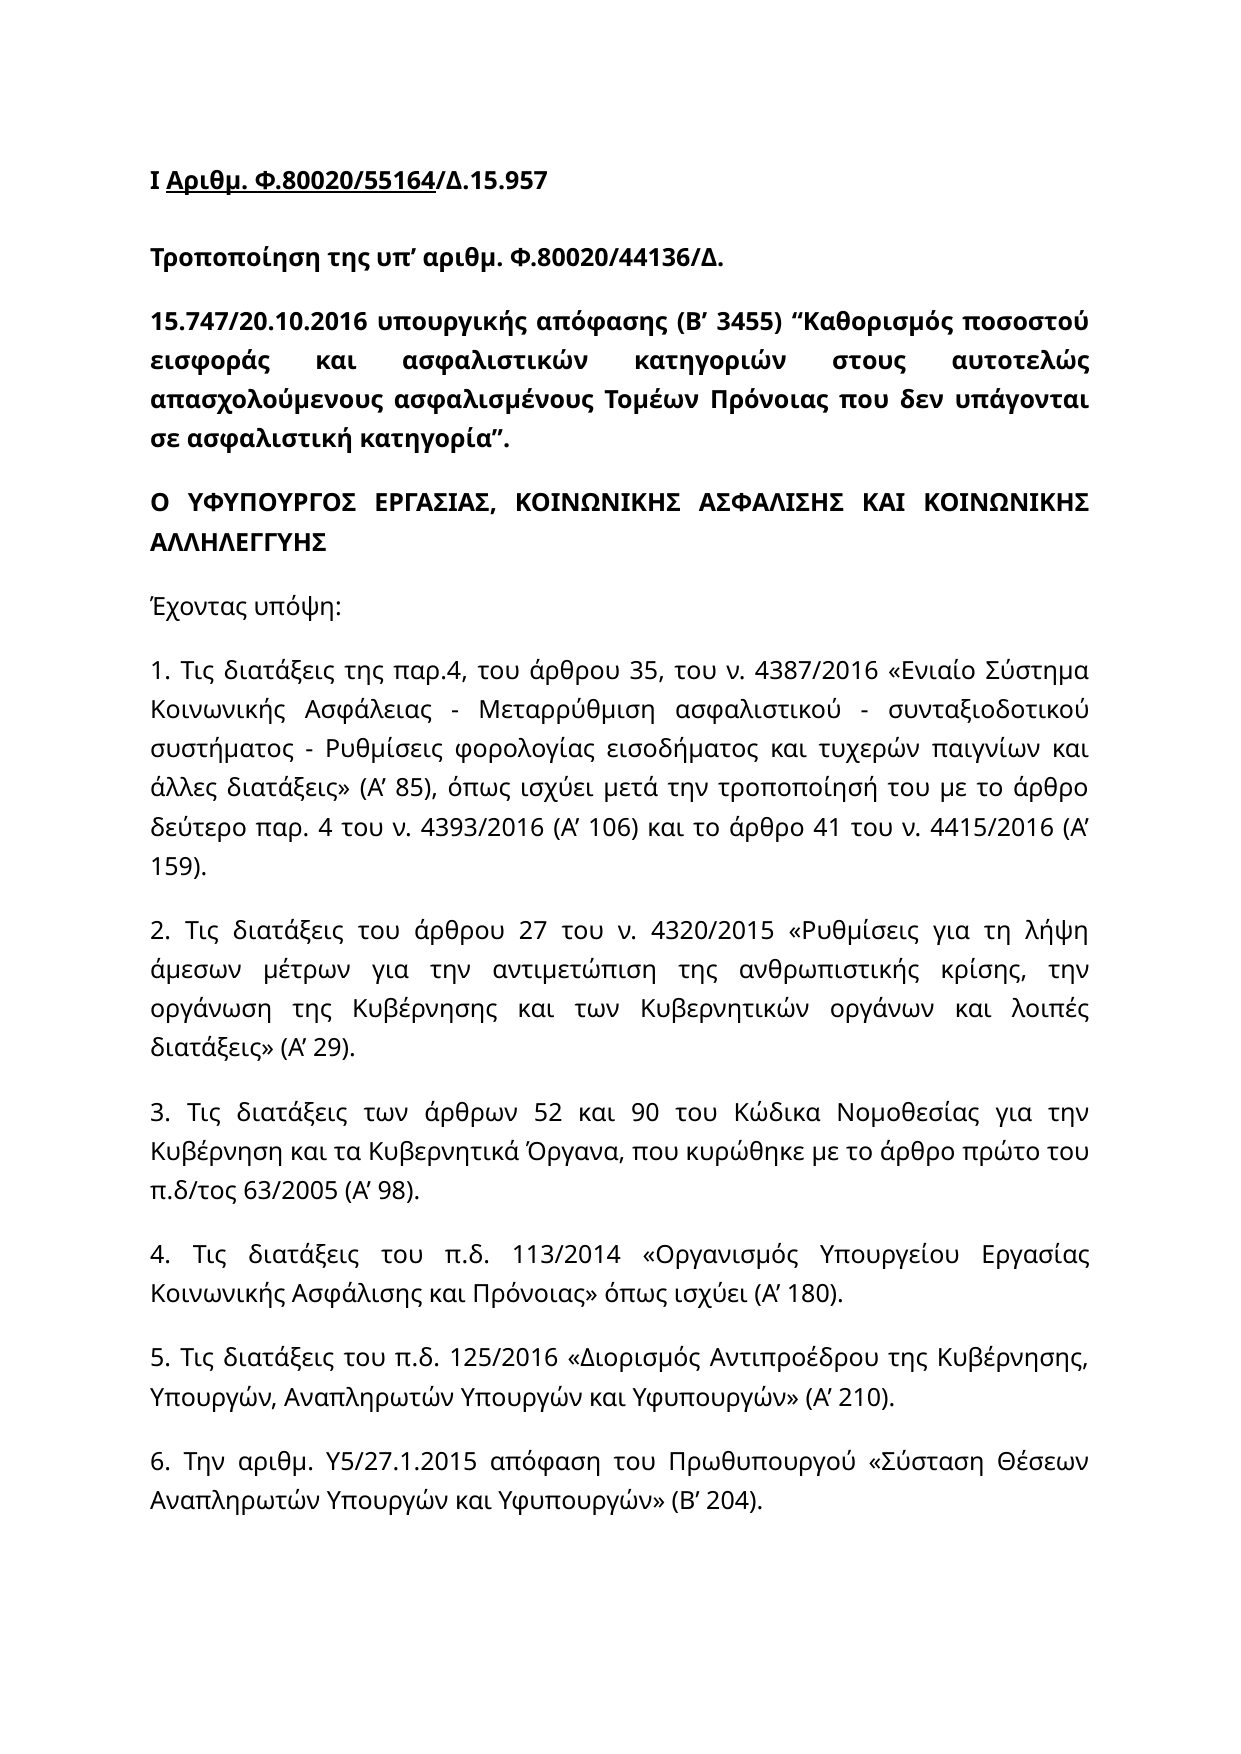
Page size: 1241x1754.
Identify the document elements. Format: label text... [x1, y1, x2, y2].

text 2. Τις διατάξεις του άρθρου 27 του ν. 4320/2015 «Ρυθμίσεις για τη λήψη άμεσων μέτρων για την αντιμετώπιση της ανθρωπιστικής κρίσης, την οργάνωση της Κυβέρνησης και των Κυβερνητικών οργάνων και λοιπές διατάξεις» (Α’ 29). [150, 912, 1090, 1064]
text 15.747/20.10.2016 υπουργικής απόφασης (Β’ 3455) “Καθορισμός ποσοστού εισφοράς και ασφαλιστικών κατηγοριών στους αυτοτελώς απασχολούμενους ασφαλισμένους Τομέων Πρόνοιας που δεν υπάγονται σε ασφαλιστική κατηγορία”. [150, 303, 1090, 455]
text 1. Τις διατάξεις της παρ.4, του άρθρου 35, του ν. 4387/2016 «Ενιαίο Σύστημα Κοινωνικής Ασφάλειας - Μεταρρύθμιση ασφαλιστικού - συνταξιοδοτικού συστήματος - Ρυθμίσεις φορολογίας εισοδήματος και τυχερών παιγνίων και άλλες διατάξεις» (Α’ 85), όπως ισχύει μετά την τροποποίησή του με το άρθρο δεύτερο παρ. 4 του ν. 4393/2016 (Α’ 106) και το άρθρο 41 του ν. 4415/2016 (Α’ 159). [150, 652, 1090, 882]
text 5. Τις διατάξεις του π.δ. 125/2016 «Διορισμός Αντιπροέδρου της Κυβέρνησης, Υπουργών, Αναπληρωτών Υπουργών και Υφυπουργών» (Α’ 210). [150, 1340, 1090, 1413]
text 3. Τις διατάξεις των άρθρων 52 και 90 του Κώδικα Νομοθεσίας για την Κυβέρνηση και τα Κυβερνητικά Όργανα, που κυρώθηκε με το άρθρο πρώτο του π.δ/τος 63/2005 (Α’ 98). [150, 1094, 1090, 1207]
title Ι Αριθμ. Φ.80020/55164/Δ.15.957 [150, 162, 1090, 197]
text 4. Τις διατάξεις του π.δ. 113/2014 «Οργανισμός Υπουργείου Εργασίας Κοινωνικής Ασφάλισης και Πρόνοιας» όπως ισχύει (Α’ 180). [150, 1237, 1090, 1310]
text Έχοντας υπόψη: [150, 588, 1090, 622]
text Ο ΥΦΥΠΟΥΡΓΟΣ ΕΡΓΑΣΙΑΣ, ΚΟΙΝΩΝΙΚΗΣ ΑΣΦΑΛΙΣΗΣ ΚΑΙ ΚΟΙΝΩΝΙΚΗΣ ΑΛΛΗΛΕΓΓΥΗΣ [150, 485, 1090, 558]
text 6. Την αριθμ. Υ5/27.1.2015 απόφαση του Πρωθυπουργού «Σύσταση Θέσεων Αναπληρωτών Υπουργών και Υφυπουργών» (Β’ 204). [150, 1443, 1090, 1517]
text Τροποποίηση της υπ’ αριθμ. Φ.80020/44136/Δ. [150, 239, 1090, 273]
